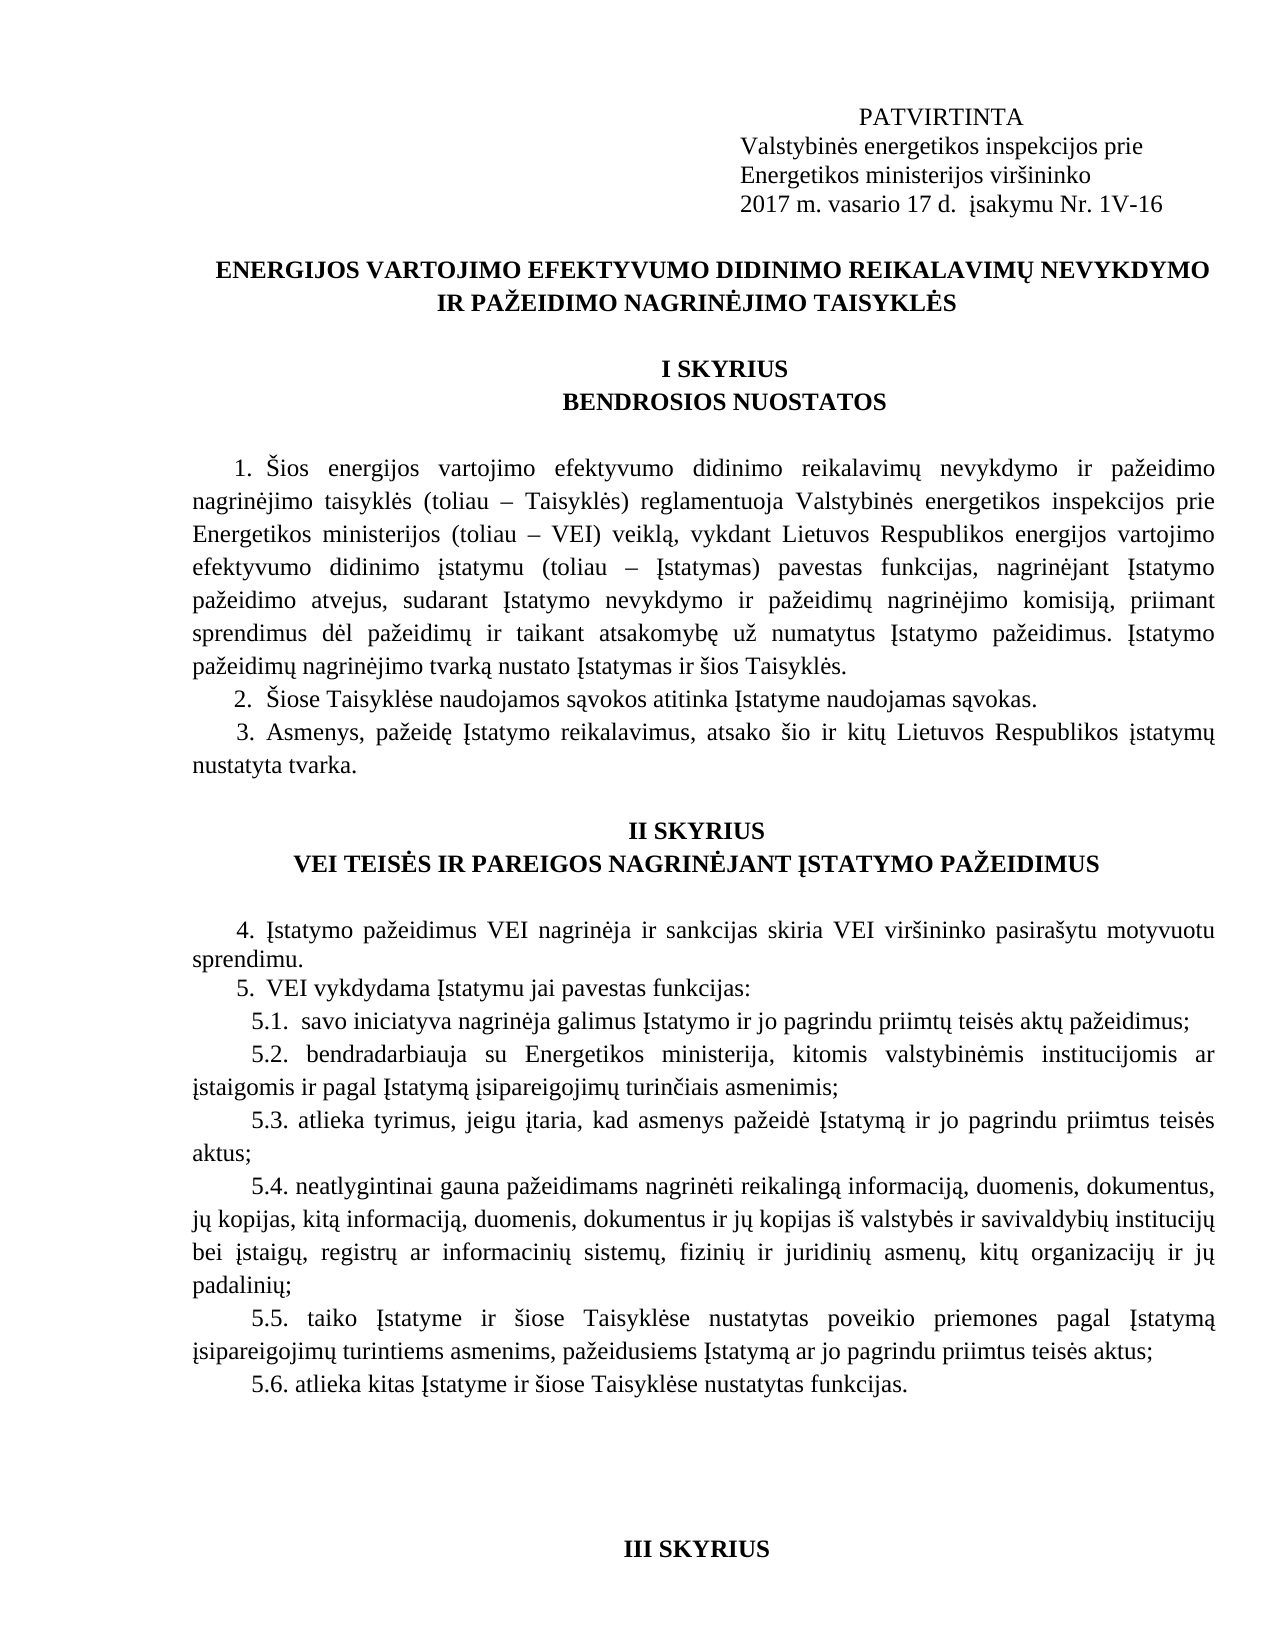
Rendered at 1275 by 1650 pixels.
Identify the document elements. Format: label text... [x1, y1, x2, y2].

text 5.2. bendradarbiauja su Energetikos ministerija, kitomis valstybinėmis institucijomis ar įstaigomis ir pagal Įstatymą įsipareigojimų turinčiais asmenimis; [192, 1039, 1216, 1101]
text 3. Asmenys, pažeidę Įstatymo reikalavimus, atsako šio ir kitų Lietuvos Respublikos įstatymų nustatyta tvarka. [192, 717, 1216, 779]
text Valstybinės energetikos inspekcijos prie Energetikos ministerijos viršininko [740, 131, 1216, 189]
text 5.6. atlieka kitas Įstatyme ir šiose Taisyklėse nustatytas funkcijas. [192, 1369, 1216, 1398]
text ENERGIJOS VARTOJIMO EFEKTYVUMO DIDINIMO REIKALAVIMŲ NEVYKDYMO IR PAŽEIDIMO NAGRINĖJIMO TAISYKLĖS [177, 255, 1216, 317]
text II SKYRIUS [177, 816, 1216, 845]
text 2. Šiose Taisyklėse naudojamos sąvokos atitinka Įstatyme naudojamas sąvokas. [192, 684, 1216, 713]
text VEI TEISĖS IR PAREIGOS NAGRINĖJANT ĮSTATYMO PAŽEIDIMUS [177, 849, 1216, 878]
text 5.3. atlieka tyrimus, jeigu įtaria, kad asmenys pažeidė Įstatymą ir jo pagrindu priimtus teisės aktus; [192, 1105, 1216, 1167]
text BENDROSIOS NUOSTATOS [177, 387, 1216, 416]
text 2017 m. vasario 17 d. įsakymu Nr. 1V-16 [740, 189, 1216, 217]
text PATVIRTINTA [627, 102, 1216, 131]
text 4. Įstatymo pažeidimus VEI nagrinėja ir sankcijas skiria VEI viršininko pasirašytu motyvuotu sprendimu. [192, 915, 1216, 973]
text I SKYRIUS [177, 354, 1216, 383]
text 5. VEI vykdydama Įstatymu jai pavestas funkcijas: [192, 973, 1216, 1001]
text 5.1. savo iniciatyva nagrinėja galimus Įstatymo ir jo pagrindu priimtų teisės aktų pažeidimus; [192, 1006, 1216, 1034]
text 5.4. neatlygintinai gauna pažeidimams nagrinėti reikalingą informaciją, duomenis, dokumentus, jų kopijas, kitą informaciją, duomenis, dokumentus ir jų kopijas iš valstybės ir savivaldybių institucijų bei įstaigų, registrų ar informacinių sistemų, fizinių ir juridinių asmenų, kitų organizacijų ir jų padalinių; [192, 1171, 1216, 1299]
text 1. Šios energijos vartojimo efektyvumo didinimo reikalavimų nevykdymo ir pažeidimo nagrinėjimo taisyklės (toliau – Taisyklės) reglamentuoja Valstybinės energetikos inspekcijos prie Energetikos ministerijos (toliau – VEI) veiklą, vykdant Lietuvos Respublikos energijos vartojimo efektyvumo didinimo įstatymu (toliau – Įstatymas) pavestas funkcijas, nagrinėjant Įstatymo pažeidimo atvejus, sudarant Įstatymo nevykdymo ir pažeidimų nagrinėjimo komisiją, priimant sprendimus dėl pažeidimų ir taikant atsakomybę už numatytus Įstatymo pažeidimus. Įstatymo pažeidimų nagrinėjimo tvarką nustato Įstatymas ir šios Taisyklės. [192, 453, 1216, 680]
text III SKYRIUS [177, 1534, 1216, 1563]
text 5.5. taiko Įstatyme ir šiose Taisyklėse nustatytas poveikio priemones pagal Įstatymą įsipareigojimų turintiems asmenims, pažeidusiems Įstatymą ar jo pagrindu priimtus teisės aktus; [192, 1303, 1216, 1365]
